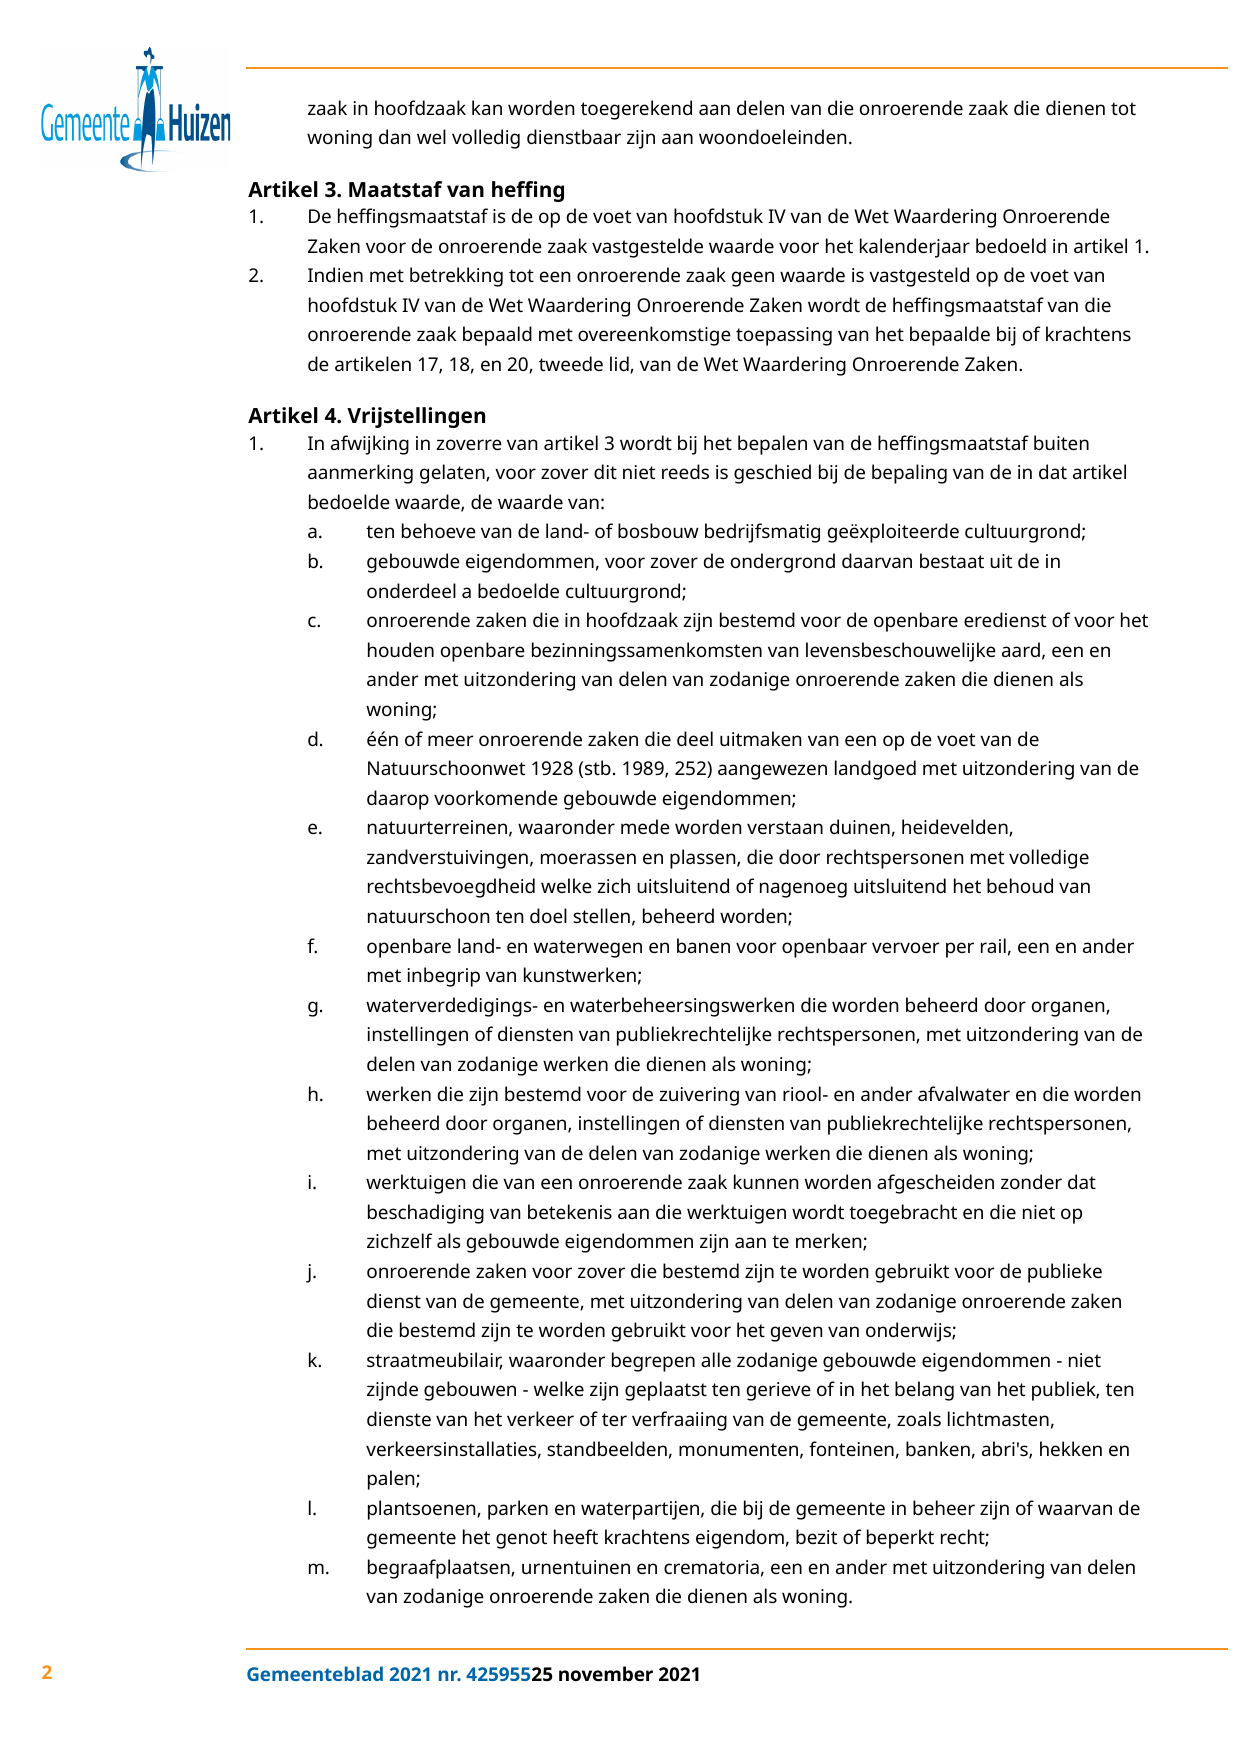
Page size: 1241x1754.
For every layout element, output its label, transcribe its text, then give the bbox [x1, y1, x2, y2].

list waterverdedigings- en waterbeheersingswerken die worden beheerd door organen, instellingen of diensten van publiekrechtelijke rechtspersonen, met uitzondering van de delen van zodanige werken die dienen als woning; [307, 992, 1152, 1077]
list onroerende zaken die in hoofdzaak zijn bestemd voor de openbare eredienst of voor het houden openbare bezinningssamenkomsten van levensbeschouwelijke aard, een en ander met uitzondering van delen van zodanige onroerende zaken die dienen als woning; [307, 607, 1152, 722]
list onroerende zaken voor zover die bestemd zijn te worden gebruikt voor de publieke dienst van de gemeente, met uitzondering van delen van zodanige onroerende zaken die bestemd zijn te worden gebruikt voor het geven van onderwijs; [307, 1258, 1152, 1343]
list In afwijking in zoverre van artikel 3 wordt bij het bepalen van de heffingsmaatstaf buiten aanmerking gelaten, voor zover dit niet reeds is geschied bij de bepaling van de in dat artikel bedoelde waarde, de waarde van: [248, 430, 1152, 515]
list plantsoenen, parken en waterpartijen, die bij de gemeente in beheer zijn of waarvan de gemeente het genot heeft krachtens eigendom, bezit of beperkt recht; [307, 1495, 1152, 1550]
list ten behoeve van de land- of bosbouw bedrijfsmatig geëxploiteerde cultuurgrond; [307, 519, 1152, 544]
list begraafplaatsen, urnentuinen en crematoria, een en ander met uitzondering van delen van zodanige onroerende zaken die dienen als woning. [307, 1554, 1152, 1609]
text Artikel 4. Vrijstellingen [248, 402, 1152, 430]
list zaak in hoofdzaak kan worden toegerekend aan delen van die onroerende zaak die dienen tot woning dan wel volledig dienstbaar zijn aan woondoeleinden. [248, 95, 1152, 150]
list Indien met betrekking tot een onroerende zaak geen waarde is vastgesteld op de voet van hoofdstuk IV van de Wet Waardering Onroerende Zaken wordt de heffingsmaatstaf van die onroerende zaak bepaald met overeenkomstige toepassing van het bepaalde bij of krachtens de artikelen 17, 18, en 20, tweede lid, van de Wet Waardering Onroerende Zaken. [248, 262, 1152, 377]
list De heffingsmaatstaf is de op de voet van hoofdstuk IV van de Wet Waardering Onroerende Zaken voor de onroerende zaak vastgestelde waarde voor het kalenderjaar bedoeld in artikel 1. [248, 203, 1152, 258]
list gebouwde eigendommen, voor zover de ondergrond daarvan bestaat uit de in onderdeel a bedoelde cultuurgrond; [307, 548, 1152, 604]
list natuurterreinen, waaronder mede worden verstaan duinen, heidevelden, zandverstuivingen, moerassen en plassen, die door rechtspersonen met volledige rechtsbevoegdheid welke zich uitsluitend of nagenoeg uitsluitend het behoud van natuurschoon ten doel stellen, beheerd worden; [307, 814, 1152, 929]
list werken die zijn bestemd voor de zuivering van riool- en ander afvalwater en die worden beheerd door organen, instellingen of diensten van publiekrechtelijke rechtspersonen, met uitzondering van de delen van zodanige werken die dienen als woning; [307, 1081, 1152, 1166]
list openbare land- en waterwegen en banen voor openbaar vervoer per rail, een en ander met inbegrip van kunstwerken; [307, 933, 1152, 988]
text Artikel 3. Maatstaf van heffing [248, 175, 1152, 203]
list werktuigen die van een onroerende zaak kunnen worden afgescheiden zonder dat beschadiging van betekenis aan die werktuigen wordt toegebracht en die niet op zichzelf als gebouwde eigendommen zijn aan te merken; [307, 1169, 1152, 1254]
picture [41, 47, 231, 172]
list straatmeubilair, waaronder begrepen alle zodanige gebouwde eigendommen - niet zijnde gebouwen - welke zijn geplaatst ten gerieve of in het belang van het publiek, ten dienste van het verkeer of ter verfraaiing van de gemeente, zoals lichtmasten, verkeersinstallaties, standbeelden, monumenten, fonteinen, banken, abri's, hekken en palen; [307, 1347, 1152, 1491]
list één of meer onroerende zaken die deel uitmaken van een op de voet van de Natuurschoonwet 1928 (stb. 1989, 252) aangewezen landgoed met uitzondering van de daarop voorkomende gebouwde eigendommen; [307, 726, 1152, 811]
